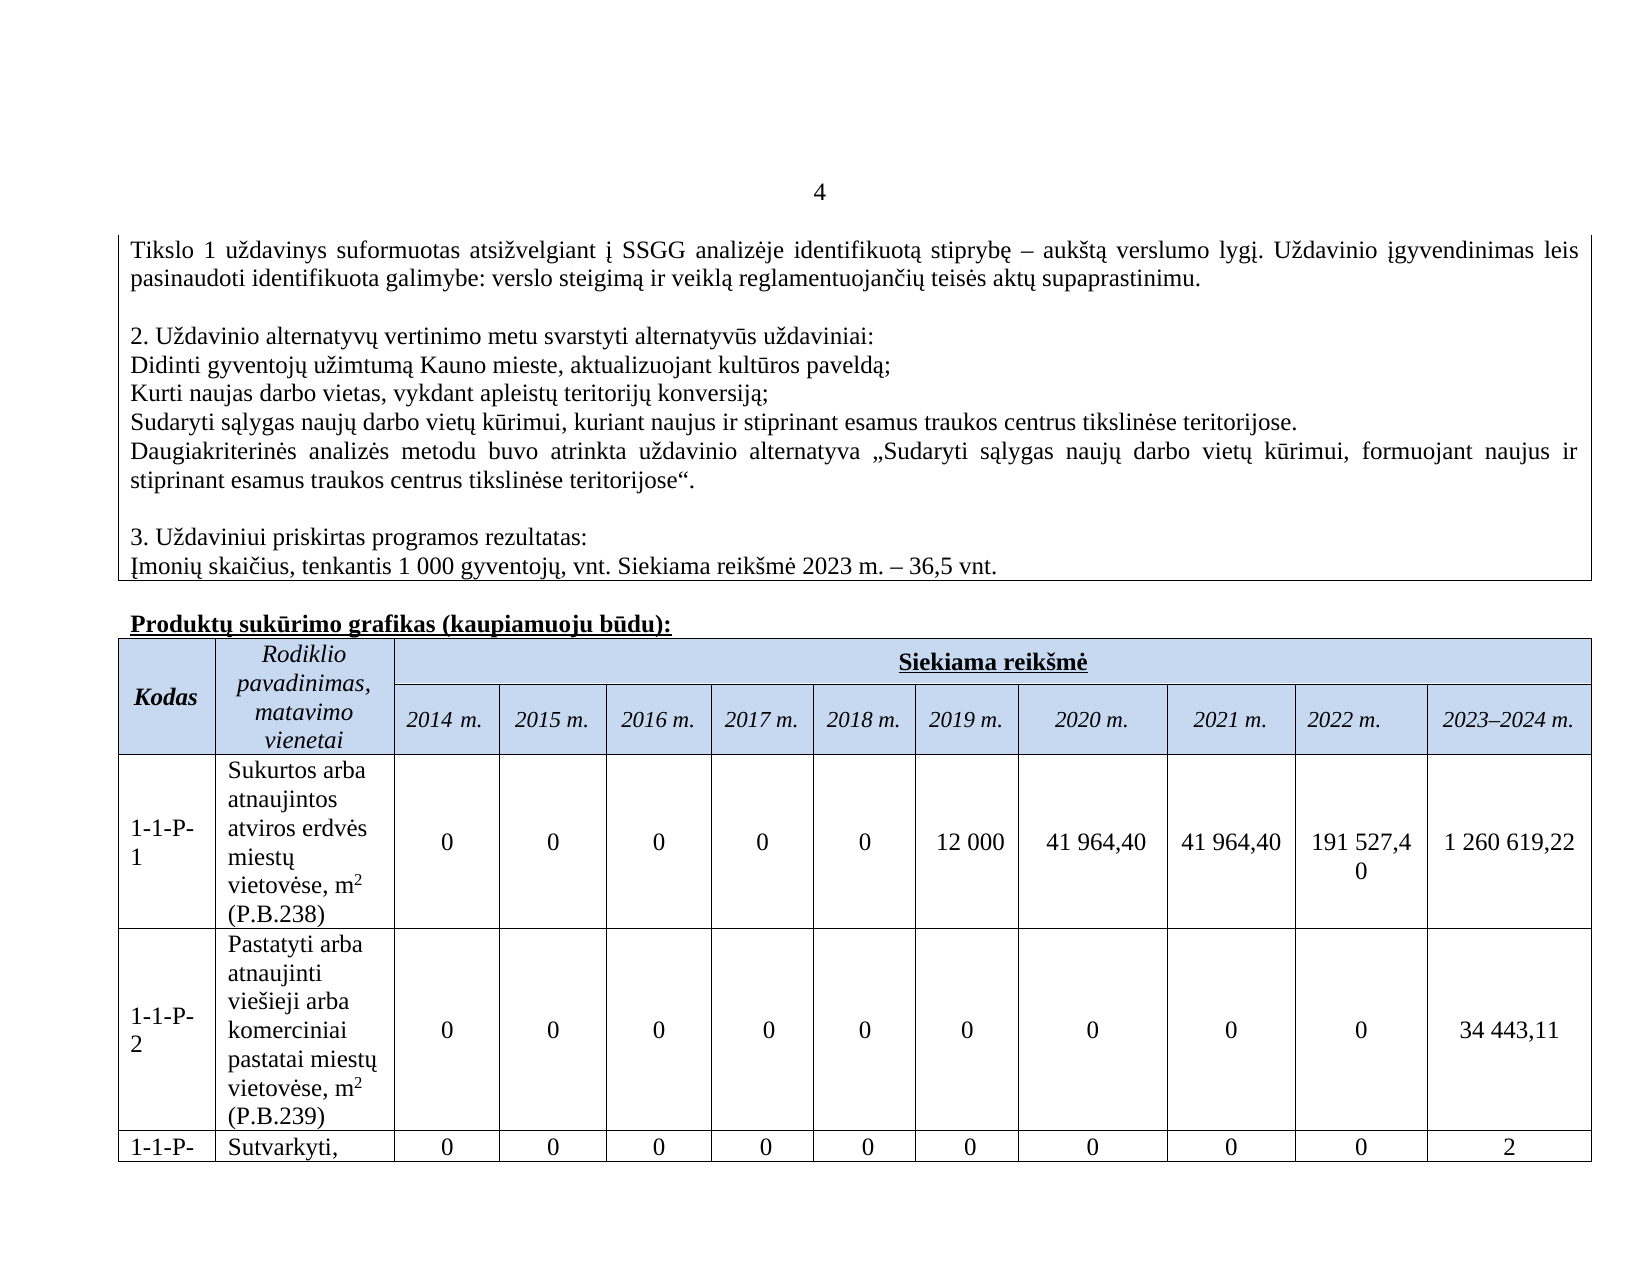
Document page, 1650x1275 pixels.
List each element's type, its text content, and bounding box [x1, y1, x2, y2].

table_cell [1592, 1130, 1614, 1161]
table_cell 2 [1428, 1131, 1591, 1161]
table_cell 0 [395, 1131, 499, 1161]
table_cell [1592, 754, 1614, 928]
table_cell 1 260 619,22 [1428, 755, 1591, 928]
table_cell Tikslo 1 uždavinys suformuotas atsižvelgiant į SSGG analizėje identifikuotą stiprybę – aukštą verslumo lygį. Uždavinio įgyvendinimas leis pasinaudoti identifikuota galimybe: verslo steigimą ir veiklą reglamentuojančių teisės aktų supaprastinimu. [119, 235, 1591, 321]
table_cell 2016 m. [607, 685, 711, 754]
table_cell 2021 m. [1168, 685, 1295, 754]
table_cell Pastatyti arba atnaujinti viešieji arba komerciniai pastatai miestų vietovėse, m2 (P.B.239) [216, 929, 394, 1130]
table_cell [1592, 551, 1614, 580]
table_cell [1592, 379, 1614, 407]
table_cell Siekiama reikšmė [395, 639, 1591, 683]
table_cell 0 [500, 755, 606, 928]
table_cell 1-1-P- [119, 1131, 215, 1161]
table_cell 3. Uždaviniui priskirtas programos rezultatas: [119, 494, 1591, 551]
table_cell 0 [1296, 929, 1427, 1130]
table_cell [1592, 928, 1614, 1130]
table_cell 2023–2024 m. [1428, 685, 1591, 754]
table_cell [1508, 610, 1580, 638]
table_cell [1592, 235, 1614, 321]
table_cell Kodas [119, 639, 215, 754]
table_cell 1-1-P-1 [119, 755, 215, 928]
table_cell 0 [712, 929, 813, 1130]
table_cell Sukurtos arba atnaujintos atviros erdvės miestų vietovėse, m2 (P.B.238) [216, 755, 394, 928]
table_cell [1592, 321, 1614, 350]
table_cell 34 443,11 [1428, 929, 1591, 1130]
table_cell 0 [814, 755, 915, 928]
table_cell [399, 581, 555, 609]
table_cell 12 000 [916, 755, 1018, 928]
table_cell 0 [1168, 1131, 1295, 1161]
table_cell Daugiakriterinės analizės metodu buvo atrinkta uždavinio alternatyva „Sudaryti sąlygas naujų darbo vietų kūrimui, formuojant naujus ir stiprinant esamus traukos centrus tikslinėse teritorijose“. [119, 436, 1591, 493]
table_cell 0 [607, 755, 711, 928]
table_cell 0 [607, 929, 711, 1130]
table_cell 0 [712, 1131, 813, 1161]
table_cell 2014 m. [395, 685, 499, 754]
table_cell [1592, 638, 1614, 683]
table_cell 2022 m. [1296, 685, 1427, 754]
table_cell Sutvarkyti, [216, 1131, 394, 1161]
table_cell Didinti gyventojų užimtumą Kauno mieste, aktualizuojant kultūros paveldą; [119, 350, 1591, 378]
table_cell [711, 581, 813, 609]
table_cell [1018, 581, 1047, 609]
table_cell Įmonių skaičius, tenkantis 1 000 gyventojų, vnt. Siekiama reikšmė 2023 m. – 36,5 vnt. [119, 551, 1591, 580]
table_cell 0 [500, 1131, 606, 1161]
table_cell [1592, 350, 1614, 378]
table_cell 0 [607, 1131, 711, 1161]
table_cell [1592, 684, 1614, 754]
table_cell 0 [916, 929, 1018, 1130]
table_cell 41 964,40 [1168, 755, 1295, 928]
table_cell Rodiklio pavadinimas, matavimo vienetai [216, 639, 394, 754]
table_cell 0 [814, 1131, 915, 1161]
table_cell [118, 581, 216, 609]
table_cell [216, 581, 271, 609]
table_cell [1592, 494, 1614, 551]
table_cell 2. Uždavinio alternatyvų vertinimo metu svarstyti alternatyvūs uždaviniai: [119, 321, 1591, 350]
table_cell 1-1-P-2 [119, 929, 215, 1130]
table_cell Produktų sukūrimo grafikas (kaupiamuoju būdu): [118, 610, 1507, 638]
table_cell 2020 m. [1019, 685, 1167, 754]
table_cell [1592, 610, 1614, 638]
table_cell 191 527,40 [1296, 755, 1427, 928]
table_cell 0 [814, 929, 915, 1130]
table_cell 2018 m. [814, 685, 915, 754]
table_cell [916, 581, 1018, 609]
table_cell [1495, 580, 1614, 609]
table_cell 0 [1168, 929, 1295, 1130]
table_cell [1048, 581, 1316, 609]
table_cell 0 [916, 1131, 1018, 1161]
table_cell [1580, 610, 1592, 638]
table_cell 2019 m. [916, 685, 1018, 754]
table_cell 2015 m. [500, 685, 606, 754]
table_cell 0 [395, 755, 499, 928]
table_cell Kurti naujas darbo vietas, vykdant apleistų teritorijų konversiją; [119, 379, 1591, 407]
table_cell [1592, 407, 1614, 436]
table_cell 41 964,40 [1019, 755, 1167, 928]
table_cell 0 [1019, 1131, 1167, 1161]
table_cell [814, 581, 916, 609]
table_cell 0 [1019, 929, 1167, 1130]
table_cell [1316, 581, 1494, 609]
table_cell [271, 581, 399, 609]
table_cell 0 [500, 929, 606, 1130]
table_cell Sudaryti sąlygas naujų darbo vietų kūrimui, kuriant naujus ir stiprinant esamus traukos centrus tikslinėse teritorijose. [119, 407, 1591, 436]
table_cell 0 [395, 929, 499, 1130]
table_cell 2017 m. [712, 685, 813, 754]
table_cell 0 [712, 755, 813, 928]
table_cell [1592, 436, 1614, 493]
table_cell 0 [1296, 1131, 1427, 1161]
table_cell [555, 581, 711, 609]
